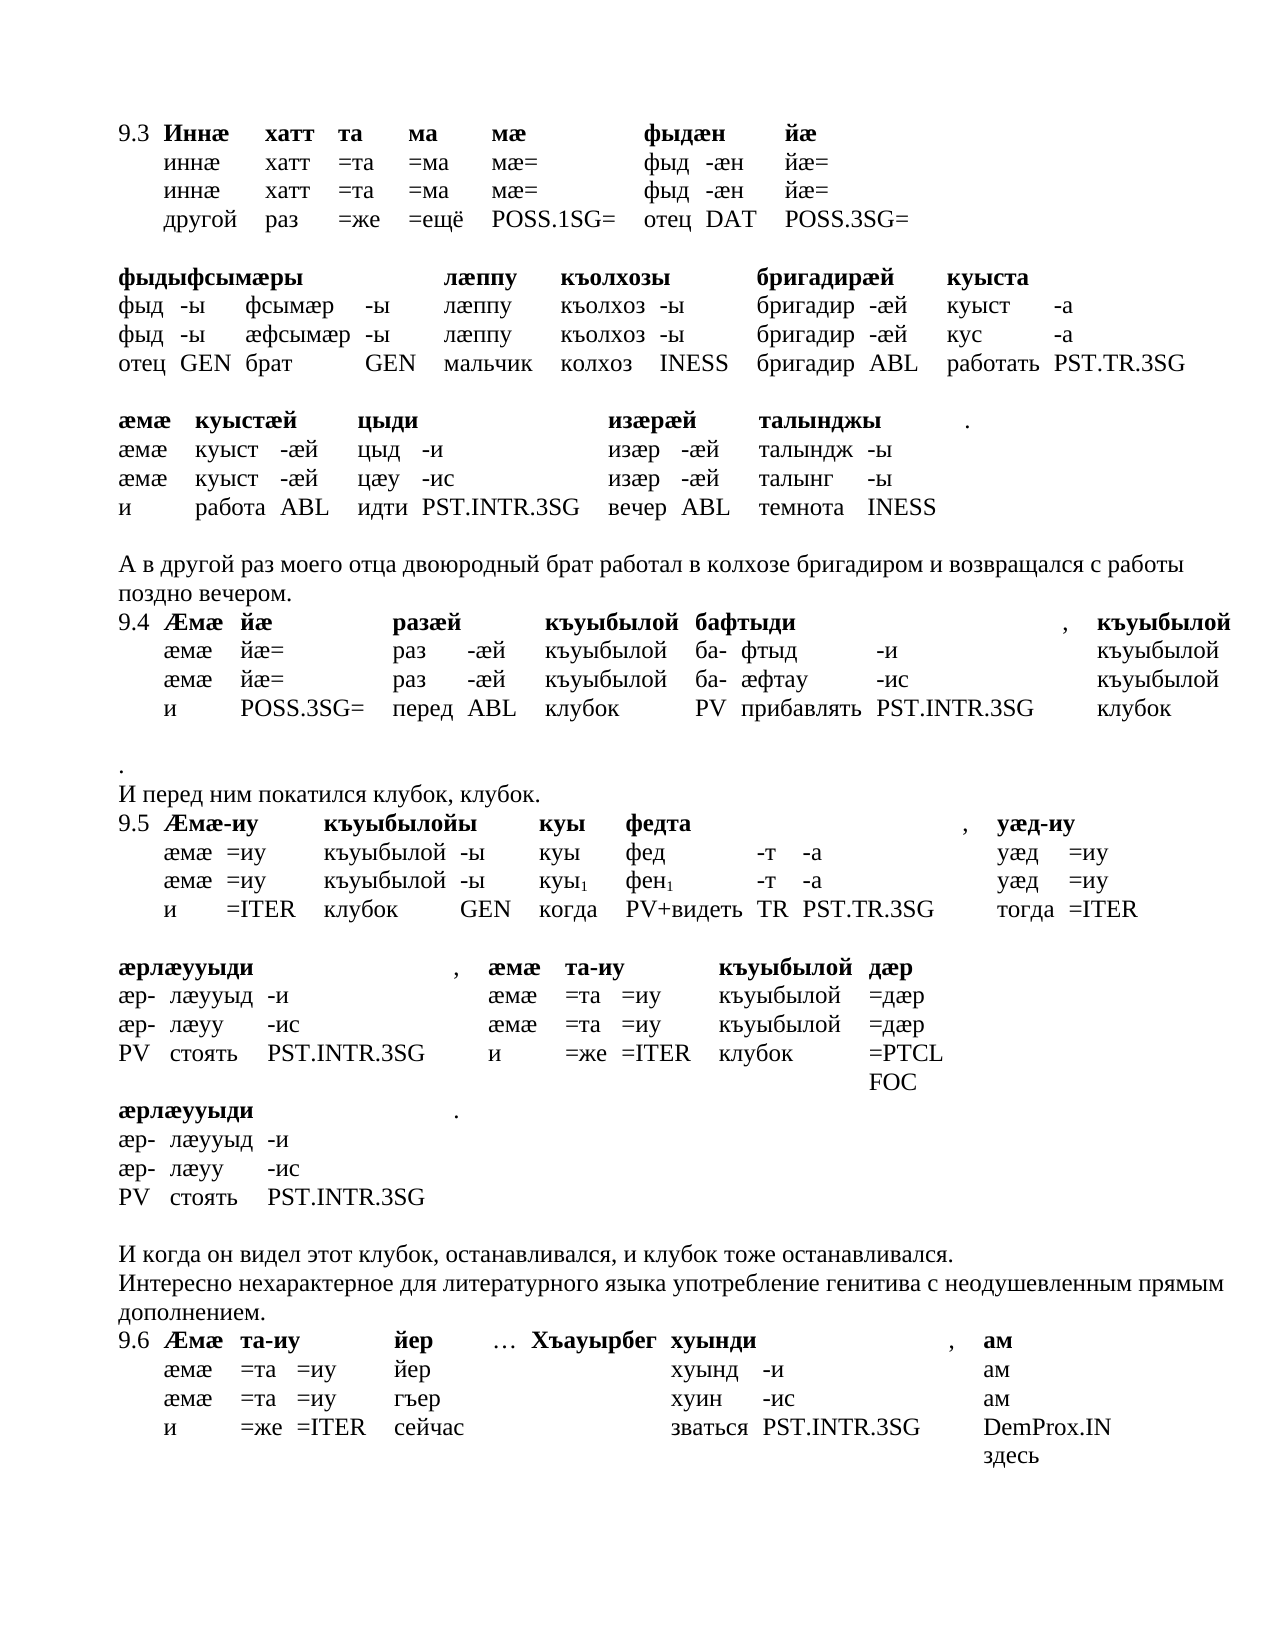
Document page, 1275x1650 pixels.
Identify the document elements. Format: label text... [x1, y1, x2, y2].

text изæр [608, 463, 667, 492]
text къуыбылой [324, 866, 446, 894]
text къолхоз [560, 319, 646, 348]
text ма [408, 118, 478, 147]
text 9.6 [118, 1326, 149, 1354]
text ам [983, 1354, 1112, 1383]
text 9.5 [118, 808, 149, 837]
text -ис [876, 664, 1034, 693]
text INESS [867, 492, 937, 521]
text =иу [1068, 837, 1138, 866]
text идти [357, 492, 408, 521]
text фыдыфсымæры [118, 262, 430, 291]
text куы [539, 808, 612, 837]
text =иу [1068, 866, 1138, 894]
text -ы [365, 291, 416, 319]
text ABL [467, 693, 517, 722]
text ABL [681, 492, 731, 521]
text къолхозы [560, 262, 743, 291]
text и [163, 894, 212, 923]
text =PTCL [868, 1038, 944, 1067]
text хуынди [671, 1326, 934, 1354]
text -и [267, 1124, 426, 1153]
text талындж [758, 434, 853, 463]
text -ис [762, 1383, 921, 1412]
text перед [392, 693, 453, 722]
text и [163, 693, 212, 722]
text -ы [365, 319, 416, 348]
text цыд [357, 434, 408, 463]
text къолхоз [560, 291, 646, 319]
text лæууыд [169, 981, 253, 1009]
text хатт [265, 176, 310, 204]
text йæ= [240, 636, 365, 664]
text PST.INTR.3SG [762, 1412, 921, 1441]
text PV+видеть [625, 894, 743, 923]
text æмæ [163, 636, 212, 664]
text =иу [296, 1354, 366, 1383]
text мальчик [444, 348, 533, 377]
text -и [267, 981, 426, 1009]
text -ы [180, 291, 231, 319]
text PST.INTR.3SG [422, 492, 580, 521]
text =иу [621, 1009, 691, 1038]
text PST.INTR.3SG [876, 693, 1034, 722]
text фед [625, 837, 743, 866]
text æмæ [488, 952, 551, 981]
text POSS.3SG= [784, 204, 909, 233]
text колхоз [560, 348, 646, 377]
text фыд [644, 147, 692, 176]
text разæй [392, 607, 531, 636]
text DAT [705, 204, 757, 233]
text =ITER [226, 894, 296, 923]
text Æмæ [163, 1326, 226, 1354]
text къуыбылой [718, 1009, 841, 1038]
text клубок [718, 1038, 841, 1067]
text -и [876, 636, 1034, 664]
text æр- [118, 1153, 156, 1182]
text зваться [671, 1412, 748, 1441]
text бригадирæй [756, 262, 933, 291]
text æр- [118, 1009, 156, 1038]
text æмæ [488, 1009, 537, 1038]
text æмæ [163, 1383, 212, 1412]
text къуыбылой [324, 837, 446, 866]
text къуыбылойы [324, 808, 525, 837]
text æмæ [163, 664, 212, 693]
text йæ [784, 118, 923, 147]
text æмæ [163, 837, 212, 866]
text -ы [180, 319, 231, 348]
text дæр [868, 952, 958, 981]
text отец [644, 204, 692, 233]
text TR [757, 894, 789, 923]
text йæ [240, 607, 379, 636]
text INESS [659, 348, 729, 377]
text -æй [280, 434, 330, 463]
text и [163, 1412, 212, 1441]
text =та [338, 176, 381, 204]
text фтыд [741, 636, 862, 664]
text къуыбылой [1097, 607, 1233, 636]
text , [962, 808, 983, 837]
text лæппу [444, 319, 533, 348]
text талынг [758, 463, 853, 492]
text =та [240, 1354, 283, 1383]
text -æй [280, 463, 330, 492]
text хатт [265, 147, 310, 176]
text . [118, 751, 139, 779]
text фен1 [625, 866, 743, 894]
text хуин [671, 1383, 748, 1412]
text -ы [460, 837, 511, 866]
text =та [240, 1383, 283, 1412]
text =иу [621, 981, 691, 1009]
text -ы [460, 866, 511, 894]
text лæууыд [169, 1124, 253, 1153]
text 9.4 [118, 607, 149, 636]
text æмæ [163, 866, 212, 894]
text стоять [169, 1182, 253, 1211]
text æфтау [741, 664, 862, 693]
text =иу [296, 1383, 366, 1412]
text къуыбылой [545, 664, 667, 693]
text куы1 [539, 866, 598, 894]
text цæу [357, 463, 408, 492]
text -ы [867, 434, 937, 463]
text И когда он видел этот клубок, останавливался, и клубок тоже останавливался. [118, 1239, 1249, 1268]
text -æй [681, 434, 731, 463]
text =ещё [408, 204, 464, 233]
text иннæ [163, 176, 237, 204]
text -ис [422, 463, 580, 492]
text =иу [226, 866, 296, 894]
text и [488, 1038, 537, 1067]
text прибавлять [741, 693, 862, 722]
text =же [240, 1412, 283, 1441]
text и [118, 492, 167, 521]
text куыст [947, 291, 1040, 319]
text раз [265, 204, 310, 233]
text =же [338, 204, 381, 233]
text , [453, 952, 474, 981]
text =та [338, 147, 381, 176]
text здесь [983, 1441, 1126, 1469]
text йер [394, 1326, 478, 1354]
text =ITER [621, 1038, 691, 1067]
text хуынд [671, 1354, 748, 1383]
text изæрæй [608, 406, 745, 434]
text бафтыди [695, 607, 1048, 636]
text -и [762, 1354, 921, 1383]
text POSS.3SG= [240, 693, 365, 722]
text æр- [118, 1124, 156, 1153]
text PV [118, 1182, 156, 1211]
text та-иу [565, 952, 705, 981]
text æмæ [118, 463, 167, 492]
text работать [947, 348, 1040, 377]
text -æй [681, 463, 731, 492]
text талынджы [758, 406, 950, 434]
text лæуу [169, 1153, 253, 1182]
text -ы [659, 291, 729, 319]
text ам [983, 1326, 1126, 1354]
text . [453, 1096, 474, 1124]
text -а [802, 866, 934, 894]
text кус [947, 319, 1040, 348]
text клубок [324, 894, 446, 923]
text цыди [357, 406, 594, 434]
text стоять [169, 1038, 253, 1067]
text ба- [695, 636, 727, 664]
text отец [118, 348, 166, 377]
text -а [802, 837, 934, 866]
text мæ [491, 118, 630, 147]
text =ма [408, 176, 464, 204]
text фыд [118, 291, 166, 319]
text вечер [608, 492, 667, 521]
text -ис [267, 1009, 426, 1038]
text та-иу [240, 1326, 380, 1354]
text куы [539, 837, 598, 866]
text =ITER [1068, 894, 1138, 923]
text PST.TR.3SG [1053, 348, 1186, 377]
text фсымæр [245, 291, 351, 319]
text -а [1053, 319, 1186, 348]
text Интересно нехарактерное для литературного языка употребление генитива с неодушевленным прямым дополнением. [118, 1268, 1249, 1326]
text æмæ [163, 1354, 212, 1383]
text работа [195, 492, 266, 521]
text DemProx.IN [983, 1412, 1112, 1441]
text йæ= [784, 147, 909, 176]
text раз [392, 636, 453, 664]
text лæуу [169, 1009, 253, 1038]
text æмæ [118, 406, 181, 434]
text =ма [408, 147, 464, 176]
text =ITER [296, 1412, 366, 1441]
text клубок [545, 693, 667, 722]
text -æй [869, 291, 919, 319]
text когда [539, 894, 598, 923]
text . [964, 406, 985, 434]
text раз [392, 664, 453, 693]
text PST.INTR.3SG [267, 1038, 426, 1067]
text А в другой раз моего отца двоюродный брат работал в колхозе бригадиром и возвращался с работы поздно вечером. [118, 549, 1249, 607]
text уæд [997, 866, 1054, 894]
text сейчас [394, 1412, 464, 1441]
text POSS.1SG= [491, 204, 616, 233]
text темнота [758, 492, 853, 521]
text , [1062, 607, 1083, 636]
text гъер [394, 1383, 464, 1412]
text GEN [365, 348, 416, 377]
text -и [422, 434, 580, 463]
text другой [163, 204, 237, 233]
text иннæ [163, 147, 237, 176]
text -æй [869, 319, 919, 348]
text къуыбылой [718, 952, 855, 981]
text та [338, 118, 394, 147]
text -æй [467, 664, 517, 693]
text куыст [195, 463, 266, 492]
text =та [565, 981, 607, 1009]
text , [948, 1326, 969, 1354]
text ам [983, 1383, 1112, 1412]
text æрлæууыди [118, 1096, 439, 1124]
text къуыбылой [1097, 664, 1219, 693]
text -а [1053, 291, 1186, 319]
text уæд [997, 837, 1054, 866]
text GEN [460, 894, 511, 923]
text æмæ [118, 434, 167, 463]
text Хъауырбег [531, 1326, 657, 1354]
text клубок [1097, 693, 1219, 722]
text -æн [705, 147, 757, 176]
text мæ= [491, 176, 616, 204]
text Æмæ [163, 607, 226, 636]
text лæппу [444, 291, 533, 319]
text изæр [608, 434, 667, 463]
text FOC [868, 1067, 958, 1096]
text къуыбылой [1097, 636, 1219, 664]
text бригадир [756, 319, 855, 348]
text -т [757, 866, 789, 894]
text йæ= [784, 176, 909, 204]
text фыд [118, 319, 166, 348]
text федта [625, 808, 948, 837]
text бригадир [756, 291, 855, 319]
text къуыбылой [718, 981, 841, 1009]
text къуыбылой [545, 636, 667, 664]
text -ис [267, 1153, 426, 1182]
text -æй [467, 636, 517, 664]
text уæд-иу [997, 808, 1152, 837]
text куыста [947, 262, 1199, 291]
text тогда [997, 894, 1054, 923]
text 9.3 [118, 118, 149, 147]
text брат [245, 348, 351, 377]
text æфсымæр [245, 319, 351, 348]
text куыст [195, 434, 266, 463]
text ба- [695, 664, 727, 693]
text фыд [644, 176, 692, 204]
text æрлæууыди [118, 952, 439, 981]
text =та [565, 1009, 607, 1038]
text … [492, 1326, 517, 1354]
text -ы [659, 319, 729, 348]
text ABL [280, 492, 330, 521]
text куыстæй [195, 406, 344, 434]
text къуыбылой [545, 607, 681, 636]
text И перед ним покатился клубок, клубок. [118, 779, 1249, 808]
text йер [394, 1354, 464, 1383]
text =же [565, 1038, 607, 1067]
text -ы [867, 463, 937, 492]
text =иу [226, 837, 296, 866]
text æр- [118, 981, 156, 1009]
text PV [695, 693, 727, 722]
text æмæ [488, 981, 537, 1009]
text бригадир [756, 348, 855, 377]
text мæ= [491, 147, 616, 176]
text =дæр [868, 1009, 944, 1038]
text PV [118, 1038, 156, 1067]
text хатт [265, 118, 324, 147]
text йæ= [240, 664, 365, 693]
text PST.TR.3SG [802, 894, 934, 923]
text Æмæ-иу [163, 808, 310, 837]
text -т [757, 837, 789, 866]
text Иннæ [163, 118, 251, 147]
text -æн [705, 176, 757, 204]
text =дæр [868, 981, 944, 1009]
text GEN [180, 348, 231, 377]
text фыдæн [644, 118, 771, 147]
text PST.INTR.3SG [267, 1182, 426, 1211]
text лæппу [444, 262, 547, 291]
text ABL [869, 348, 919, 377]
